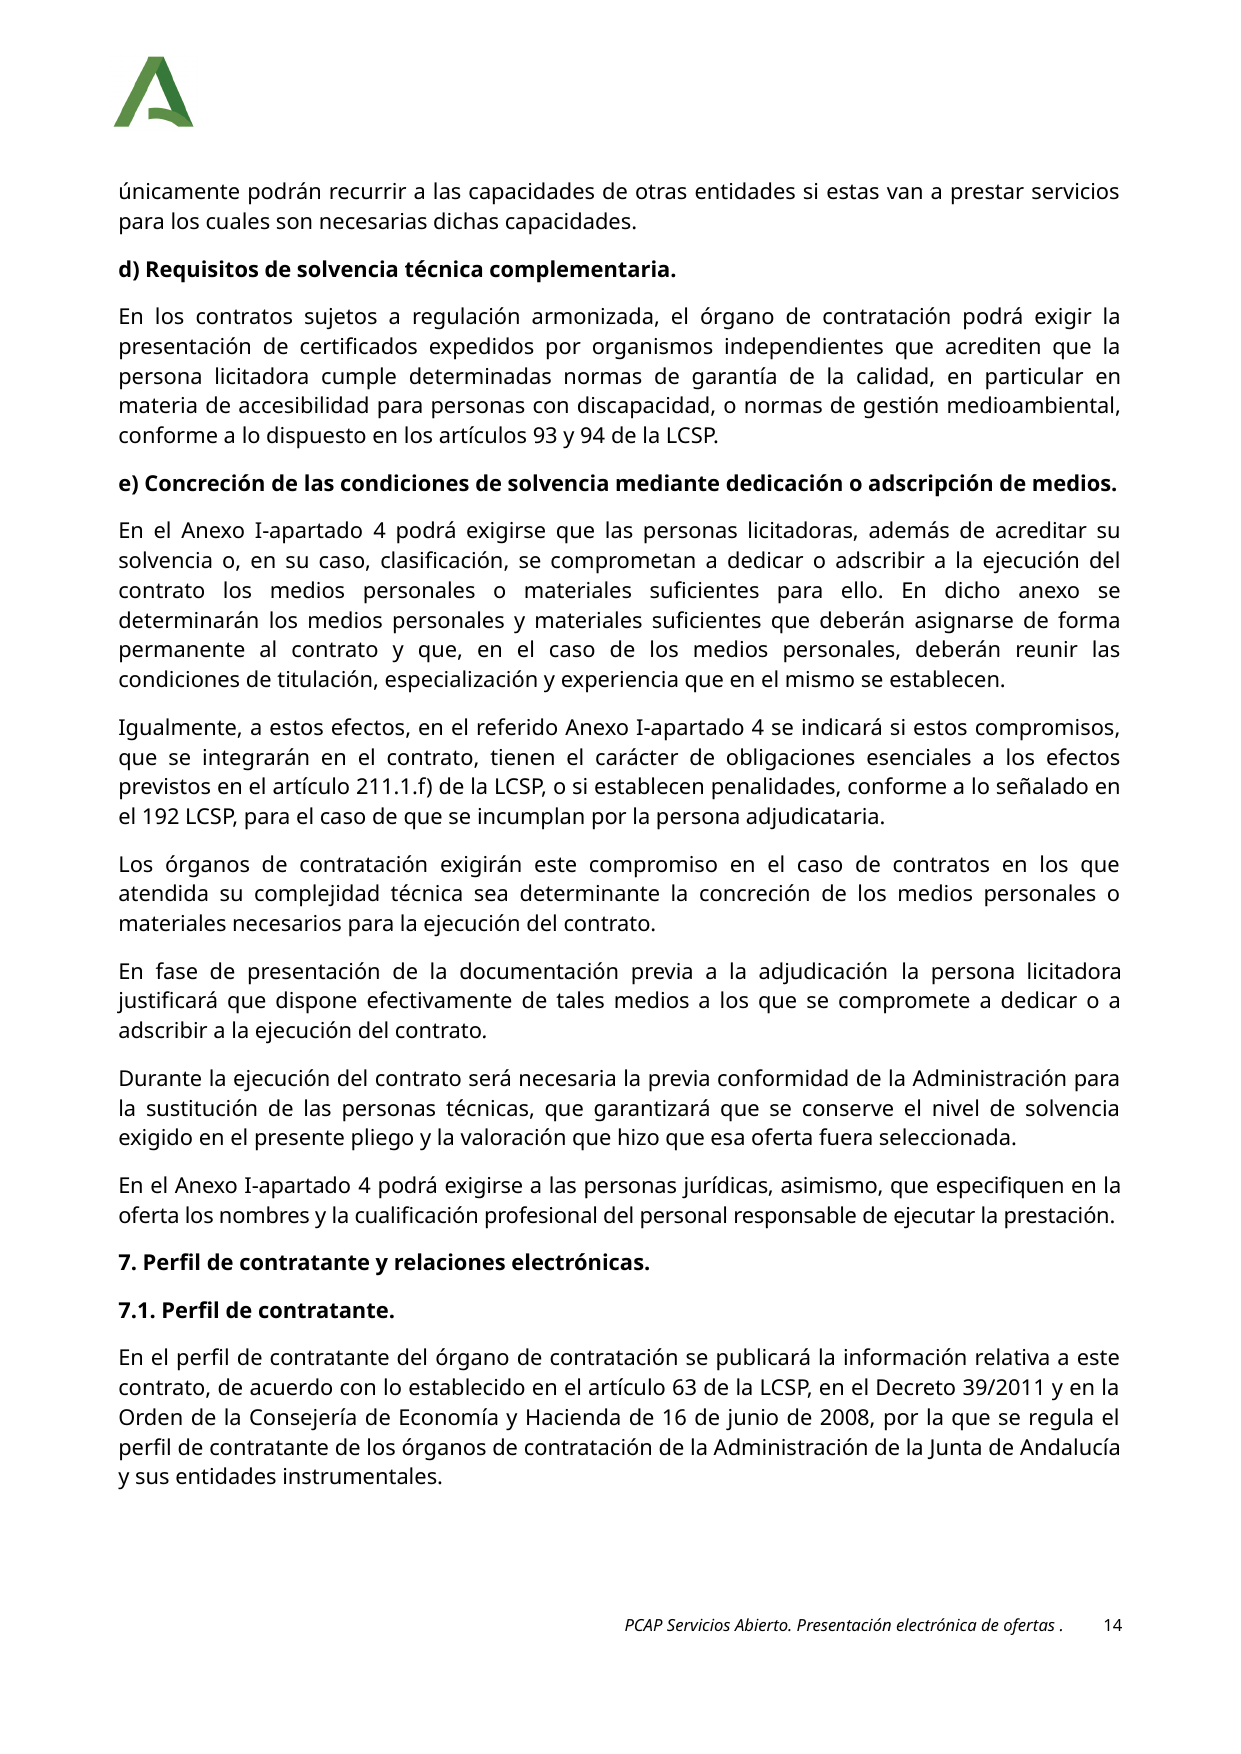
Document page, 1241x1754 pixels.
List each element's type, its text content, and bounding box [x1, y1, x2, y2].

text e) Concreción de las condiciones de solvencia mediante dedicación o adscripción de medios. [118, 468, 1122, 498]
subtitle 7. Perfil de contratante y relaciones electrónicas. [118, 1247, 1122, 1277]
text Durante la ejecución del contrato será necesaria la previa conformidad de la Administración para la sustitución de las personas técnicas, que garantizará que se conserve el nivel de solvencia exigido en el presente pliego y la valoración que hizo que esa oferta fuera seleccionada. [118, 1063, 1122, 1152]
text d) Requisitos de solvencia técnica complementaria. [118, 254, 1122, 283]
text En el Anexo I-apartado 4 podrá exigirse a las personas jurídicas, asimismo, que especifiquen en la oferta los nombres y la cualificación profesional del personal responsable de ejecutar la prestación. [118, 1170, 1122, 1229]
text Los órganos de contratación exigirán este compromiso en el caso de contratos en los que atendida su complejidad técnica sea determinante la concreción de los medios personales o materiales necesarios para la ejecución del contrato. [118, 849, 1122, 938]
text En el Anexo I-apartado 4 podrá exigirse que las personas licitadoras, además de acreditar su solvencia o, en su caso, clasificación, se comprometan a dedicar o adscribir a la ejecución del contrato los medios personales o materiales suficientes para ello. En dicho anexo se determinarán los medios personales y materiales suficientes que deberán asignarse de forma permanente al contrato y que, en el caso de los medios personales, deberán reunir las condiciones de titulación, especialización y experiencia que en el mismo se establecen. [118, 515, 1122, 694]
text En los contratos sujetos a regulación armonizada, el órgano de contratación podrá exigir la presentación de certificados expedidos por organismos independientes que acrediten que la persona licitadora cumple determinadas normas de garantía de la calidad, en particular en materia de accesibilidad para personas con discapacidad, o normas de gestión medioambiental, conforme a lo dispuesto en los artículos 93 y 94 de la LCSP. [118, 301, 1122, 450]
text En el perfil de contratante del órgano de contratación se publicará la información relativa a este contrato, de acuerdo con lo establecido en el artículo 63 de la LCSP, en el Decreto 39/2011 y en la Orden de la Consejería de Economía y Hacienda de 16 de junio de 2008, por la que se regula el perfil de contratante de los órganos de contratación de la Administración de la Junta de Andalucía y sus entidades instrumentales. [118, 1342, 1122, 1491]
picture [109, 52, 198, 131]
text Igualmente, a estos efectos, en el referido Anexo I-apartado 4 se indicará si estos compromisos, que se integrarán en el contrato, tienen el carácter de obligaciones esenciales a los efectos previstos en el artículo 211.1.f) de la LCSP, o si establecen penalidades, conforme a lo señalado en el 192 LCSP, para el caso de que se incumplan por la persona adjudicataria. [118, 712, 1122, 831]
text En fase de presentación de la documentación previa a la adjudicación la persona licitadora justificará que dispone efectivamente de tales medios a los que se compromete a dedicar o a adscribir a la ejecución del contrato. [118, 956, 1122, 1045]
text únicamente podrán recurrir a las capacidades de otras entidades si estas van a prestar servicios para los cuales son necesarias dichas capacidades. [118, 176, 1122, 236]
subtitle 7.1. Perfil de contratante. [118, 1295, 1122, 1324]
